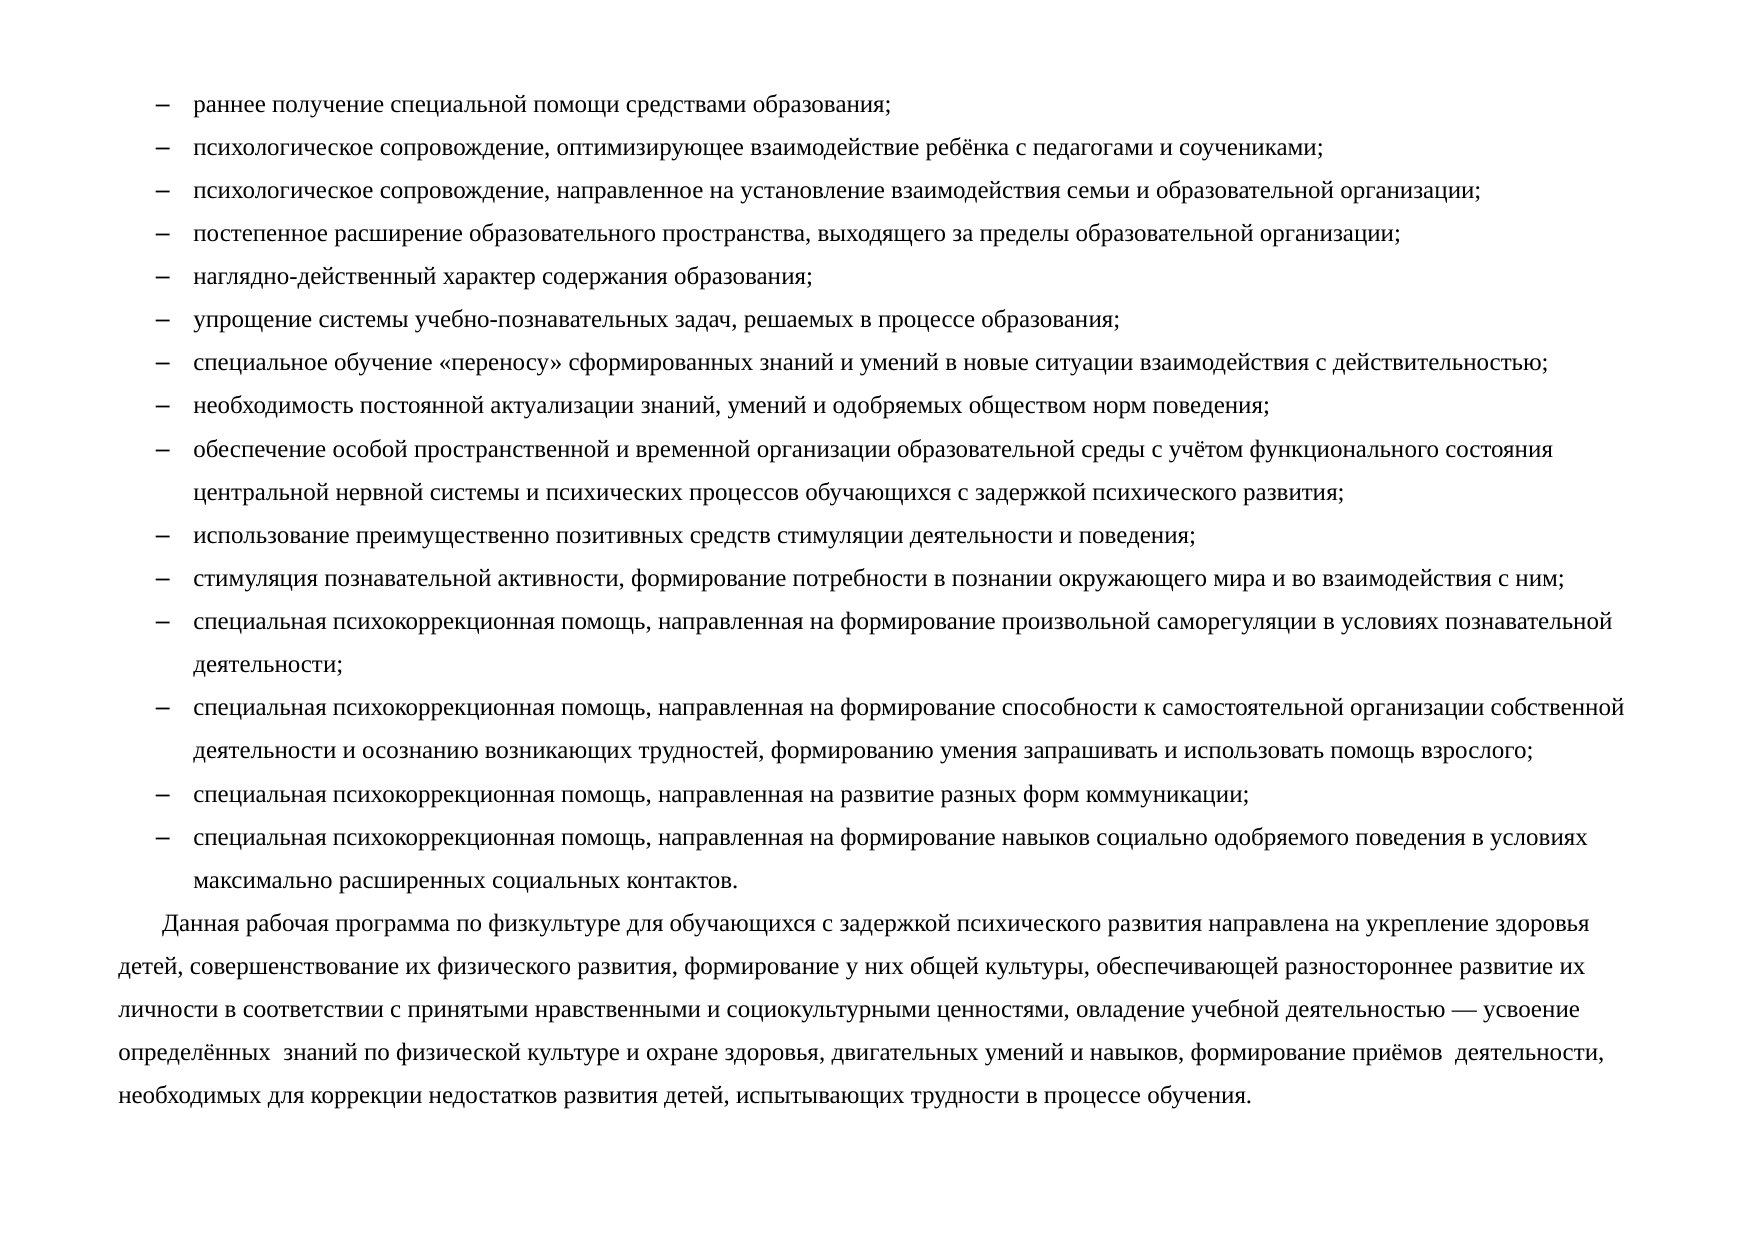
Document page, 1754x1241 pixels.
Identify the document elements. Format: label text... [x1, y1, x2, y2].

list специальная психокоррекционная помощь, направленная на развитие разных форм коммуникации; [156, 779, 1636, 807]
list использование преимущественно позитивных средств стимуляции деятельности и поведения; [156, 520, 1636, 549]
list раннее получение специальной помощи средствами образования; [156, 89, 1636, 117]
list упрощение системы учебно-познавательных задач, решаемых в процессе образования; [156, 304, 1636, 333]
list специальное обучение «переносу» сформированных знаний и умений в новые ситуации взаимодействия с действительностью; [156, 347, 1636, 376]
list психологическое сопровождение, оптимизирующее взаимодействие ребёнка с педагогами и соучениками; [156, 132, 1636, 161]
list постепенное расширение образовательного пространства, выходящего за пределы образовательной организации; [156, 218, 1636, 247]
list психологическое сопровождение, направленное на установление взаимодействия семьи и образовательной организации; [156, 175, 1636, 204]
list специальная психокоррекционная помощь, направленная на формирование произвольной саморегуляции в условиях познавательной деятельности; [156, 606, 1636, 678]
list наглядно-действенный характер содержания образования; [156, 261, 1636, 290]
text Данная рабочая программа по физкультуре для обучающихся с задержкой психического развития направлена на укрепление здоровья детей, совершенствование их физического развития, формирование у них общей культуры, обеспечивающей разностороннее развитие их личности в соответствии с принятыми нравственными и социокультурными ценностями, овладение учебной деятельностью — усвоение определённых знаний по физической культуре и охране здоровья, двигательных умений и навыков, формирование приёмов деятельности, необходимых для коррекции недостатков развития детей, испытывающих трудности в процессе обучения. [118, 908, 1636, 1109]
list специальная психокоррекционная помощь, направленная на формирование навыков социально одобряемого поведения в условиях максимально расширенных социальных контактов. [156, 822, 1636, 894]
list необходимость постоянной актуализации знаний, умений и одобряемых обществом норм поведения; [156, 391, 1636, 419]
list обеспечение особой пространственной и временной организации образовательной среды с учётом функционального состояния центральной нервной системы и психических процессов обучающихся с задержкой психического развития; [156, 434, 1636, 506]
list стимуляция познавательной активности, формирование потребности в познании окружающего мира и во взаимодействия с ним; [156, 563, 1636, 592]
list специальная психокоррекционная помощь, направленная на формирование способности к самостоятельной организации собственной деятельности и осознанию возникающих трудностей, формированию умения запрашивать и использовать помощь взрослого; [156, 692, 1636, 764]
